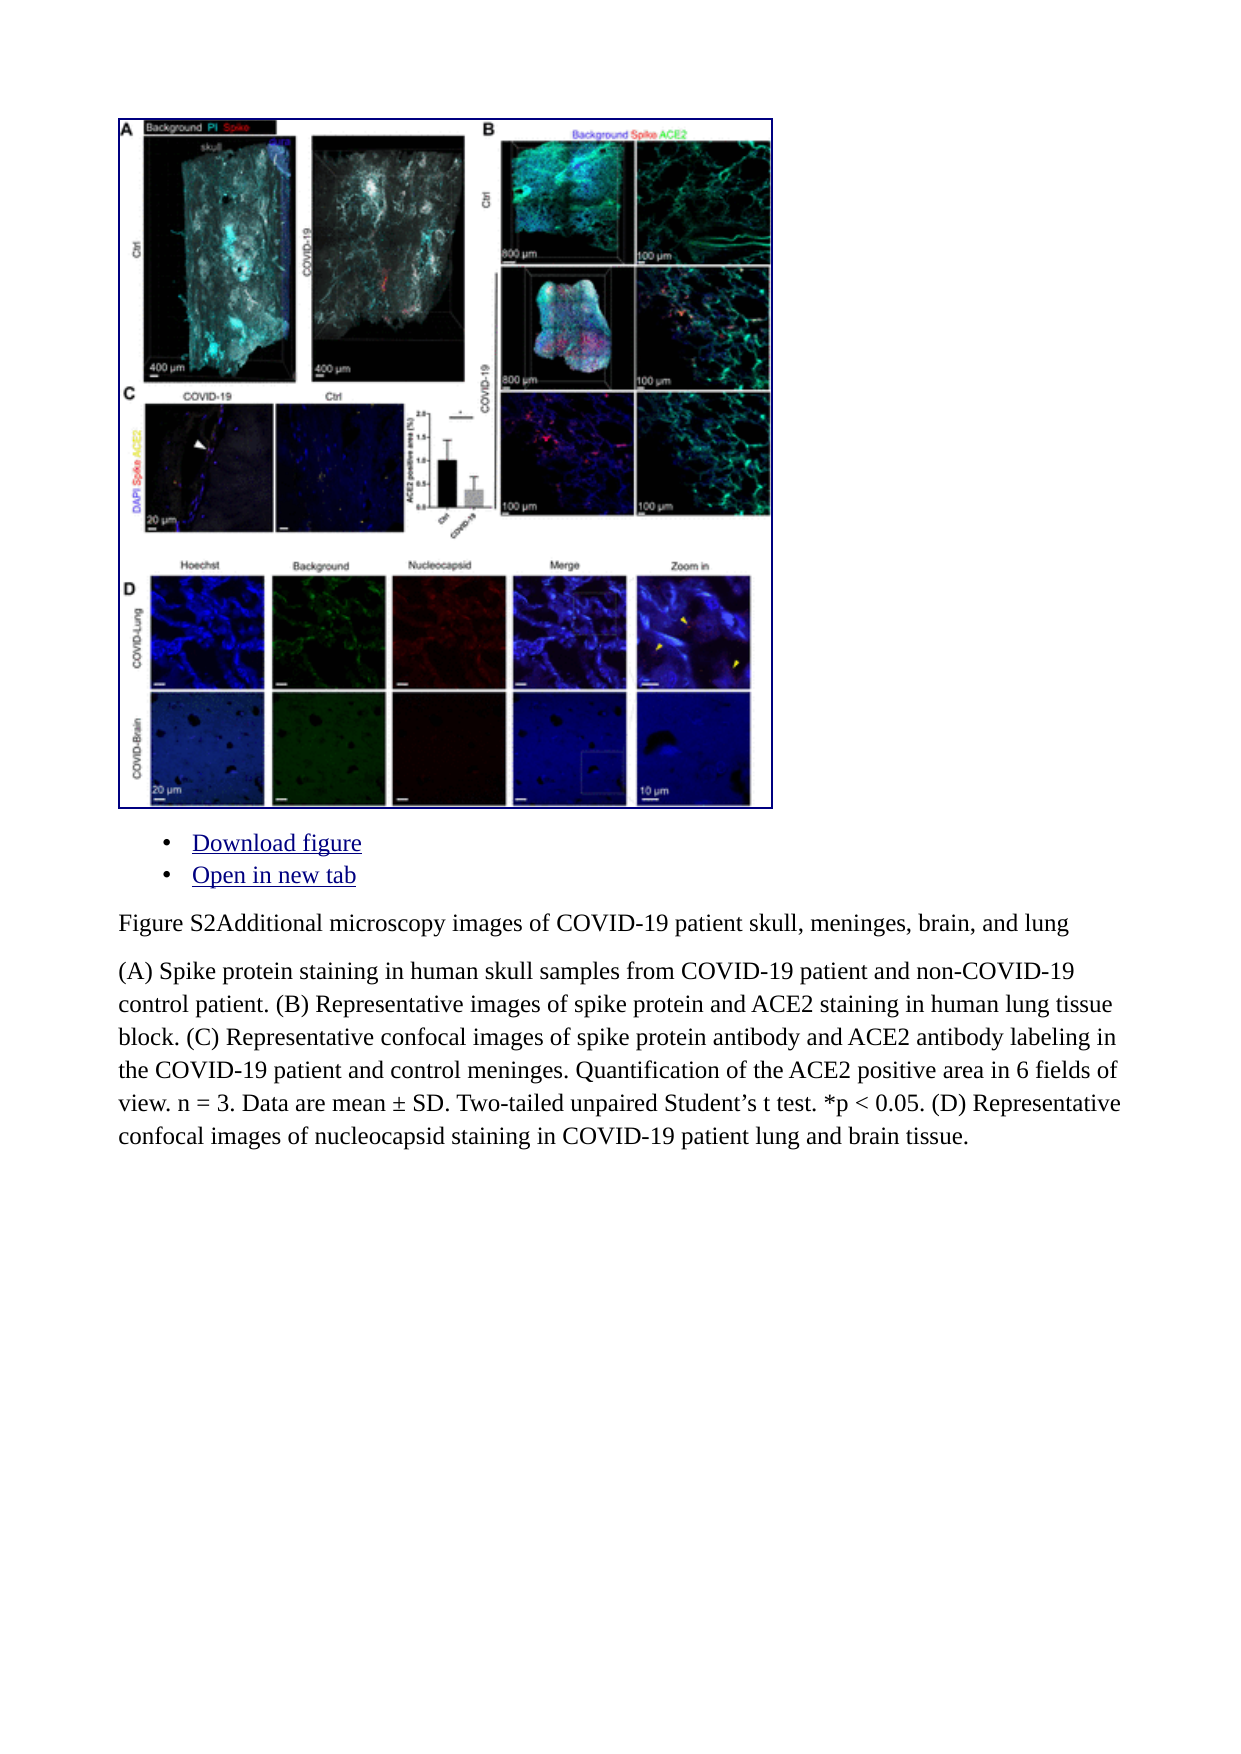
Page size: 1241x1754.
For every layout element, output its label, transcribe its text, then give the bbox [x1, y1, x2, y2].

list Open in new tab [162, 861, 1122, 889]
text (A) Spike protein staining in human skull samples from COVID-19 patient and non-COVID-19 control patient. (B) Representative images of spike protein and ACE2 staining in human lung tissue block. (C) Representative confocal images of spike protein antibody and ACE2 antibody labeling in the COVID-19 patient and control meninges. Quantification of the ACE2 positive area in 6 fields of view. n = 3. Data are mean ± SD. Two-tailed unpaired Student’s t test. *p < 0.05. (D) Representative confocal images of nucleocapsid staining in COVID-19 patient lung and brain tissue. [118, 956, 1122, 1150]
picture [120, 120, 771, 807]
text Figure S2Additional microscopy images of COVID-19 patient skull, meninges, brain, and lung [118, 908, 1122, 937]
list Download figure [162, 828, 1122, 856]
